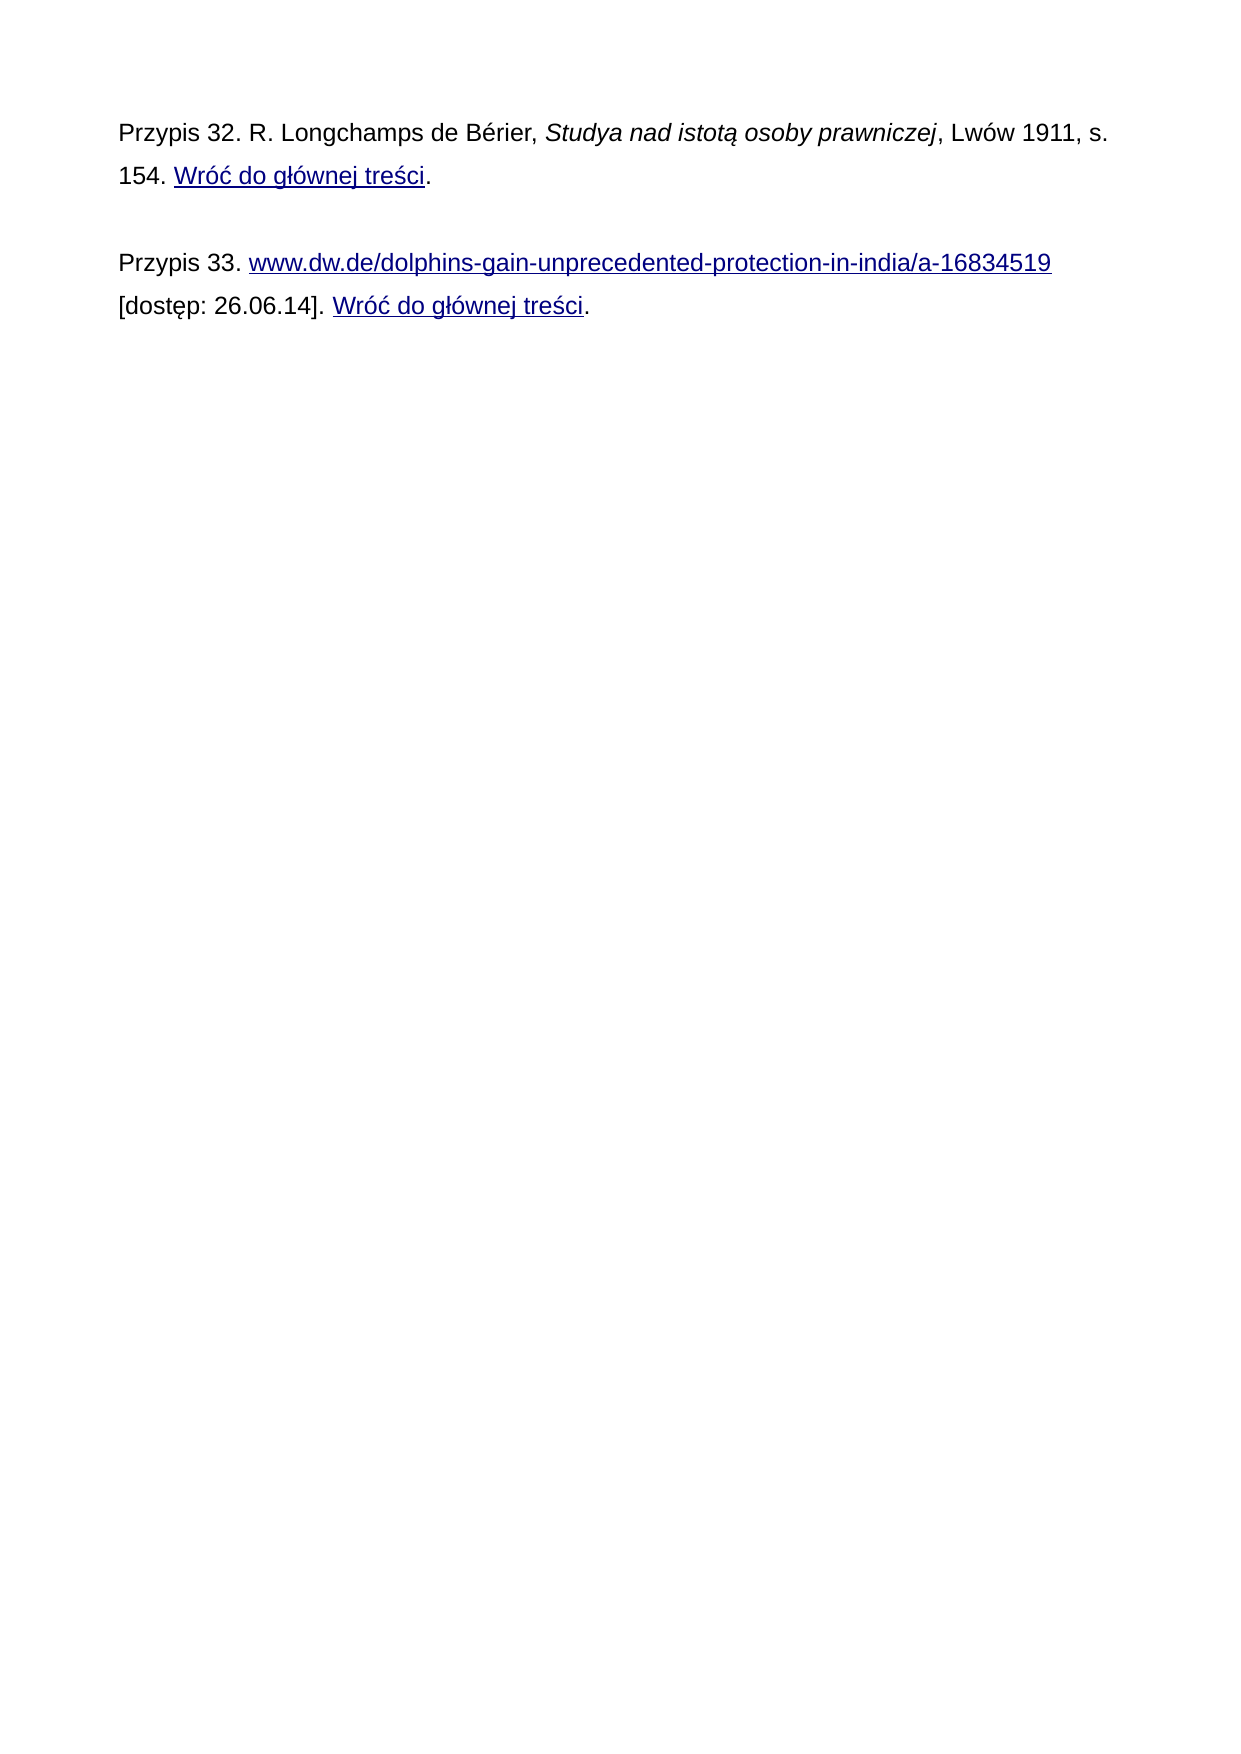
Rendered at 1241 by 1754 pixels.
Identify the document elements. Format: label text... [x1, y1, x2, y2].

text Przypis 33. www.dw.de/dolphins-gain-unprecedented-protection-in-india/a-16834519 [dostęp: 26.06.14]. Wróć do głównej treści. [118, 247, 1122, 319]
text Przypis 32. R. Longchamps de Bérier, Studya nad istotą osoby prawniczej, Lwów 1911, s. 154. Wróć do głównej treści. [118, 118, 1122, 190]
